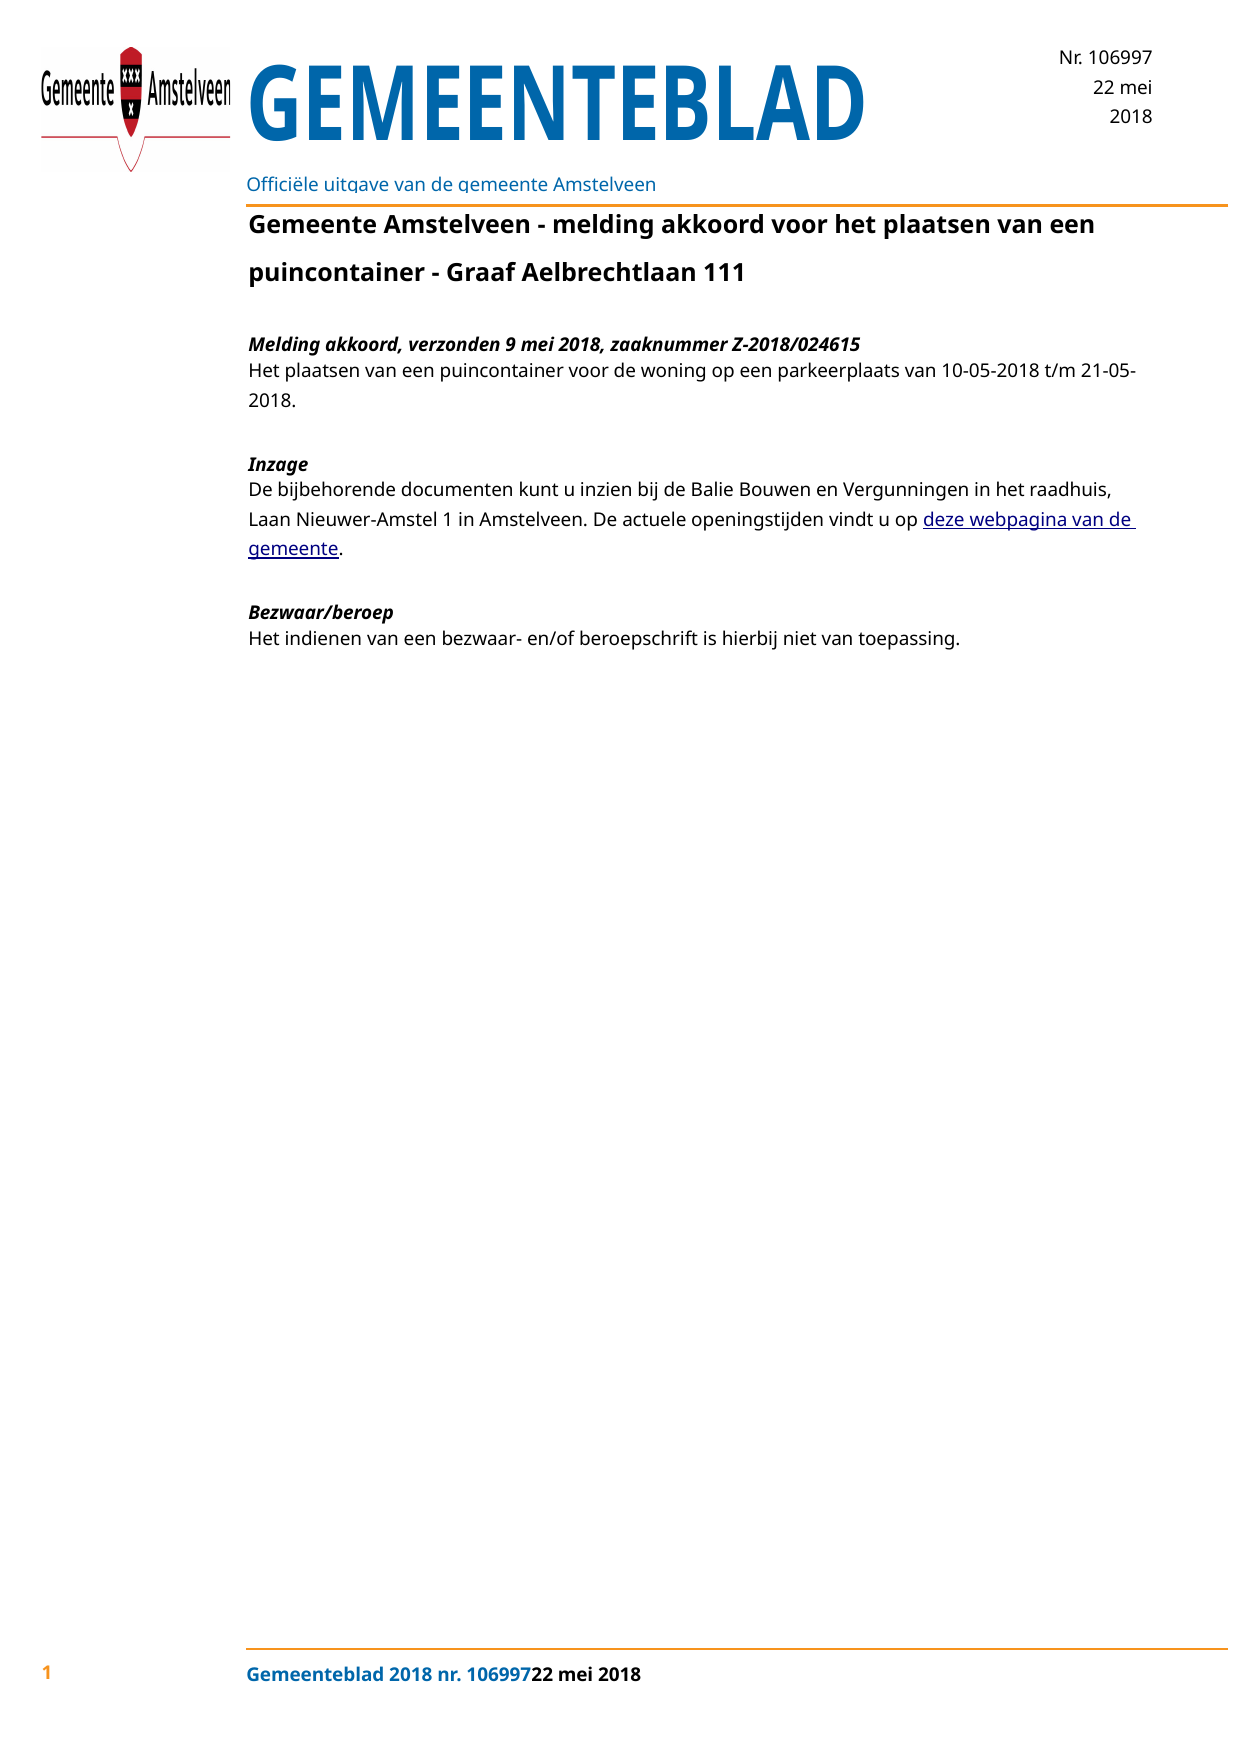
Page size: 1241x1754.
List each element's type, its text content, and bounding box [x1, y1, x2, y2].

text Gemeente Amstelveen - melding akkoord voor het plaatsen van een puincontainer - Graaf Aelbrechtlaan 111 [248, 207, 1152, 288]
text Inzage [248, 451, 1152, 476]
text Melding akkoord, verzonden 9 mei 2018, zaaknummer Z-2018/024615 [248, 331, 1152, 357]
text Bezwaar/beroep [248, 599, 1152, 625]
text De bijbehorende documenten kunt u inzien bij de Balie Bouwen en Vergunningen in het raadhuis, Laan Nieuwer-Amstel 1 in Amstelveen. De actuele openingstijden vindt u op deze webpagina van de gemeente. [248, 476, 1152, 561]
text Het plaatsen van een puincontainer voor de woning op een parkeerplaats van 10-05-2018 t/m 21-05-2018. [248, 357, 1152, 412]
text Het indienen van een bezwaar- en/of beroepschrift is hierbij niet van toepassing. [248, 625, 1152, 651]
picture [41, 47, 231, 172]
